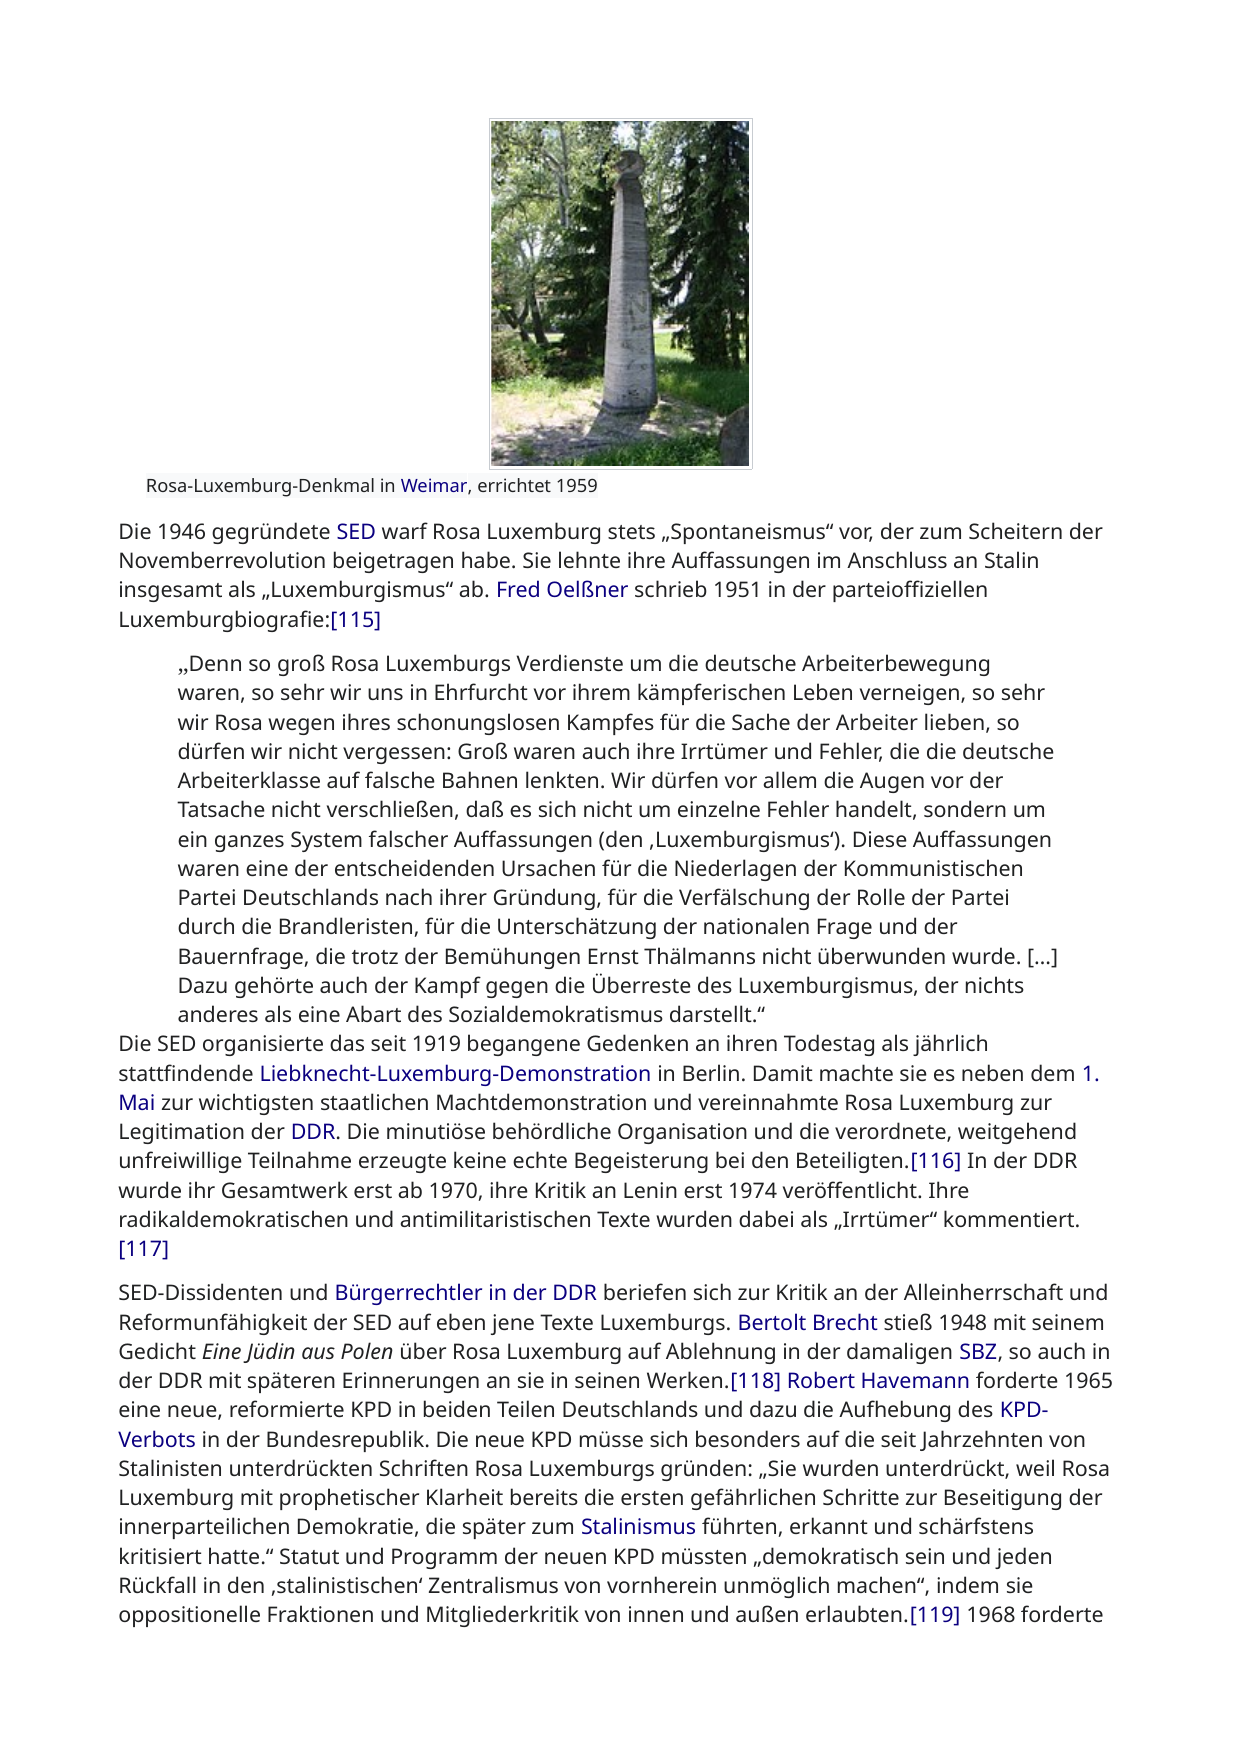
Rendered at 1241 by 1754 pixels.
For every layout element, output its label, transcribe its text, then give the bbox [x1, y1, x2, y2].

text Die 1946 gegründete SED warf Rosa Luxemburg stets „Spontaneismus“ vor, der zum Scheitern der Novemberrevolution beigetragen habe. Sie lehnte ihre Auffassungen im Anschluss an Stalin insgesamt als „Luxemburgismus“ ab. Fred Oelßner schrieb 1951 in der parteioffiziellen Luxemburgbiografie:[115] [118, 516, 1122, 633]
picture [491, 121, 749, 466]
text SED-Dissidenten und Bürgerrechtler in der DDR beriefen sich zur Kritik an der Alleinherrschaft und Reformunfähigkeit der SED auf eben jene Texte Luxemburgs. Bertolt Brecht stieß 1948 mit seinem Gedicht Eine Jüdin aus Polen über Rosa Luxemburg auf Ablehnung in der damaligen SBZ, so auch in der DDR mit späteren Erinnerungen an sie in seinen Werken.[118] Robert Havemann forderte 1965 eine neue, reformierte KPD in beiden Teilen Deutschlands und dazu die Aufhebung des KPD-Verbots in der Bundesrepublik. Die neue KPD müsse sich besonders auf die seit Jahrzehnten von Stalinisten unterdrückten Schriften Rosa Luxemburgs gründen: „Sie wurden unterdrückt, weil Rosa Luxemburg mit prophetischer Klarheit bereits die ersten gefährlichen Schritte zur Beseitigung der innerparteilichen Demokratie, die später zum Stalinismus führten, erkannt und schärfstens kritisiert hatte.“ Statut und Programm der neuen KPD müssten „demokratisch sein und jeden Rückfall in den ‚stalinistischen‘ Zentralismus von vornherein unmöglich machen“, indem sie oppositionelle Fraktionen und Mitgliederkritik von innen und außen erlaubten.[119] 1968 forderte [118, 1278, 1122, 1629]
text Rosa-Luxemburg-Denkmal in Weimar, errichtet 1959 [123, 473, 1122, 498]
text „Denn so groß Rosa Luxemburgs Verdienste um die deutsche Arbeiterbewegung waren, so sehr wir uns in Ehrfurcht vor ihrem kämpferischen Leben verneigen, so sehr wir Rosa wegen ihres schonungslosen Kampfes für die Sache der Arbeiter lieben, so dürfen wir nicht vergessen: Groß waren auch ihre Irrtümer und Fehler, die die deutsche Arbeiterklasse auf falsche Bahnen lenkten. Wir dürfen vor allem die Augen vor der Tatsache nicht verschließen, daß es sich nicht um einzelne Fehler handelt, sondern um ein ganzes System falscher Auffassungen (den ,Luxemburgismus‘). Diese Auffassungen waren eine der entscheidenden Ursachen für die Niederlagen der Kommunistischen Partei Deutschlands nach ihrer Gründung, für die Verfälschung der Rolle der Partei durch die Brandleristen, für die Unterschätzung der nationalen Frage und der Bauernfrage, die trotz der Bemühungen Ernst Thälmanns nicht überwunden wurde. […] Dazu gehörte auch der Kampf gegen die Überreste des Luxemburgismus, der nichts anderes als eine Abart des Sozialdemokratismus darstellt.“ [177, 648, 1063, 1029]
text Die SED organisierte das seit 1919 begangene Gedenken an ihren Todestag als jährlich stattfindende Liebknecht-Luxemburg-Demonstration in Berlin. Damit machte sie es neben dem 1. Mai zur wichtigsten staatlichen Machtdemonstration und vereinnahmte Rosa Luxemburg zur Legitimation der DDR. Die minutiöse behördliche Organisation und die verordnete, weitgehend unfreiwillige Teilnahme erzeugte keine echte Begeisterung bei den Beteiligten.[116] In der DDR wurde ihr Gesamtwerk erst ab 1970, ihre Kritik an Lenin erst 1974 veröffentlicht. Ihre radikaldemokratischen und antimilitaristischen Texte wurden dabei als „Irrtümer“ kommentiert.[117] [118, 1029, 1122, 1263]
